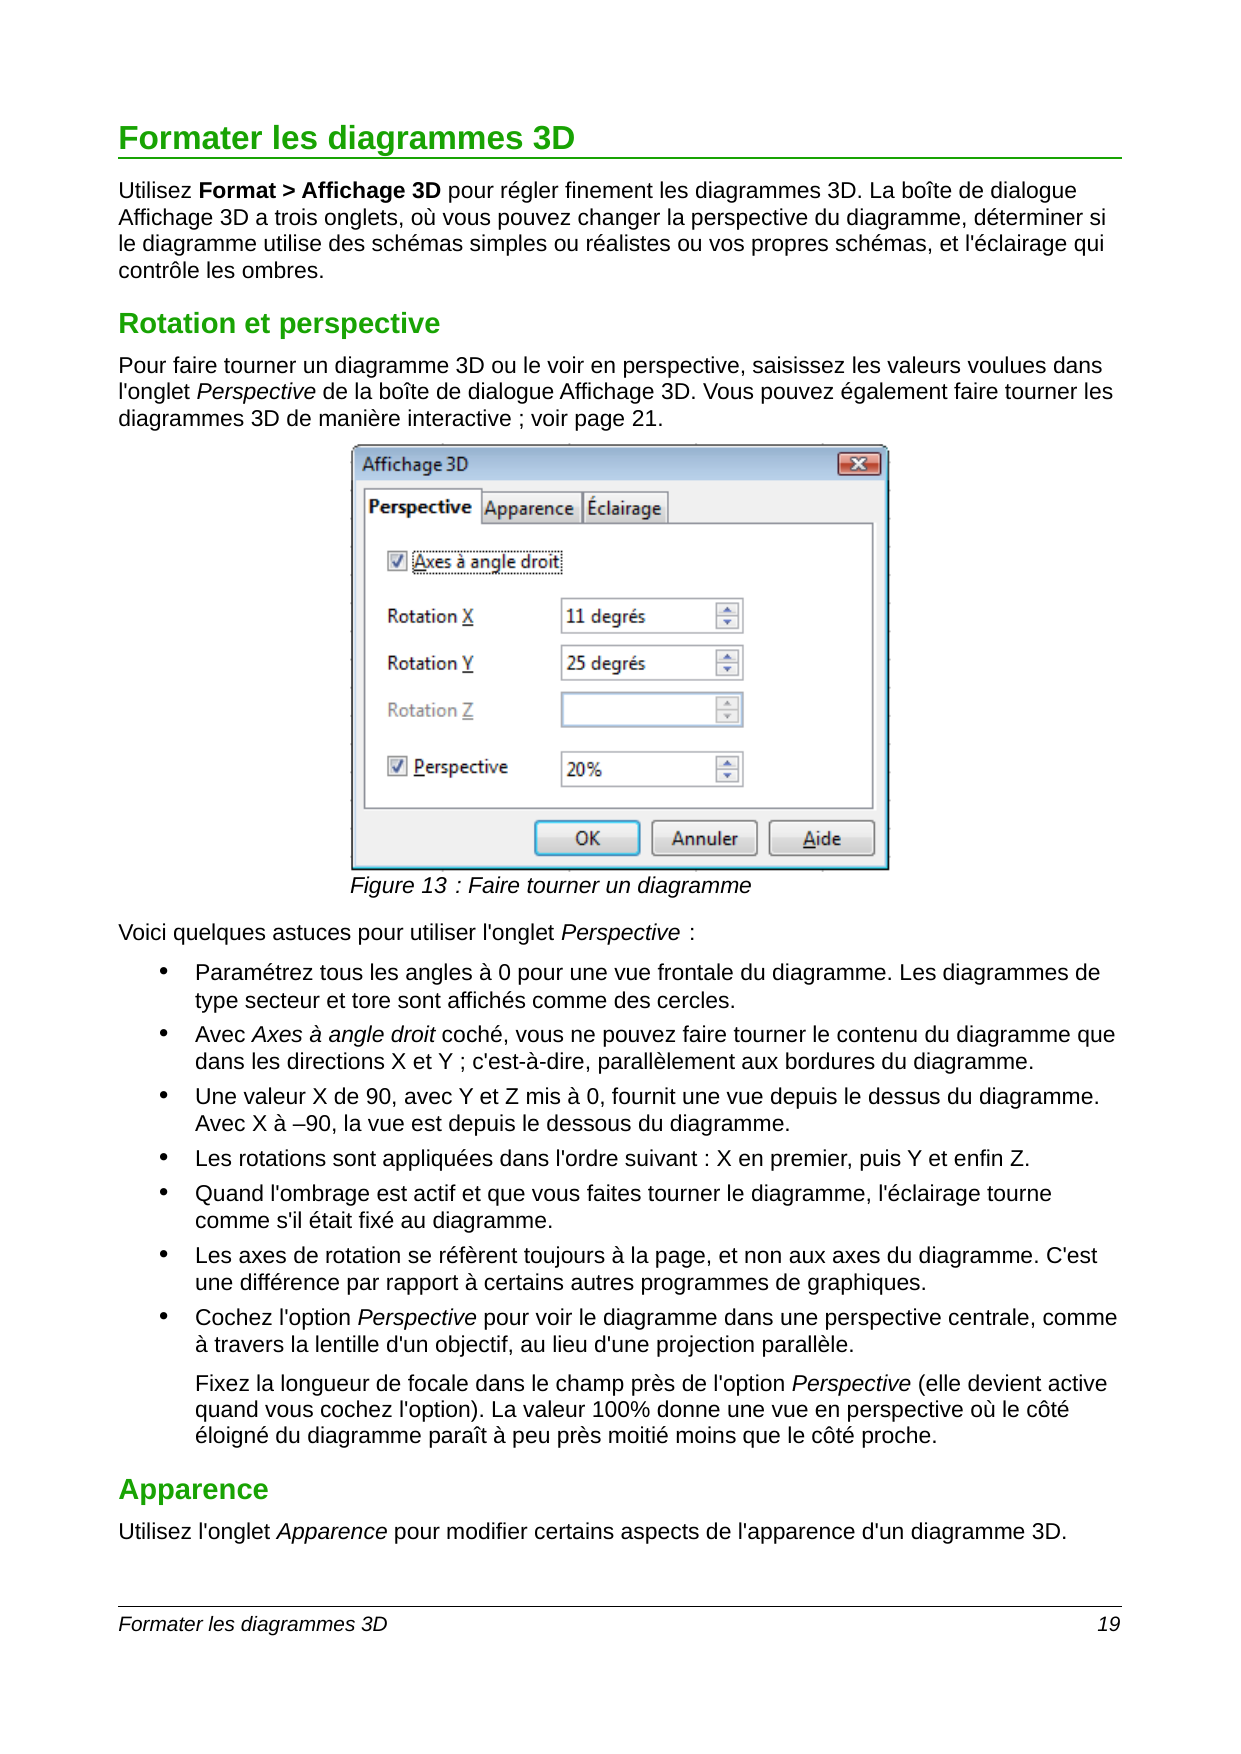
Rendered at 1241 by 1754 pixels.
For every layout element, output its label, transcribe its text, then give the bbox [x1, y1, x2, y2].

list Les rotations sont appliquées dans l'ordre suivant : X en premier, puis Y et enfin Z. [156, 1143, 1122, 1172]
text Utilisez Format > Affichage 3D pour régler finement les diagrammes 3D. La boîte de dialogue Affichage 3D a trois onglets, où vous pouvez changer la perspective du diagramme, déterminer si le diagramme utilise des schémas simples ou réalistes ou vos propres schémas, et l'éclairage qui contrôle les ombres. [118, 177, 1122, 283]
text Voici quelques astuces pour utiliser l'onglet Perspective : [118, 918, 1122, 945]
subtitle Formater les diagrammes 3D [118, 118, 1122, 157]
subtitle Apparence [118, 1472, 1122, 1505]
list Fixez la longueur de focale dans le champ près de l'option Perspective (elle devient active quand vous cochez l'option). La valeur 100% donne une vue en perspective où le côté éloigné du diagramme paraît à peu près moitié moins que le côté proche. [195, 1369, 1122, 1449]
list Quand l'ombrage est actif et que vous faites tourner le diagramme, l'éclairage tourne comme s'il était fixé au diagramme. [156, 1178, 1122, 1234]
text Utilisez l'onglet Apparence pour modifier certains aspects de l'apparence d'un diagramme 3D. [118, 1518, 1122, 1544]
list Avec Axes à angle droit coché, vous ne pouvez faire tourner le contenu du diagramme que dans les directions X et Y ; c'est-à-dire, parallèlement aux bordures du diagramme. [156, 1019, 1122, 1075]
list Paramétrez tous les angles à 0 pour une vue frontale du diagramme. Les diagrammes de type secteur et tore sont affichés comme des cercles. [156, 957, 1122, 1013]
subtitle Rotation et perspective [118, 306, 1122, 339]
list Cochez l'option Perspective pour voir le diagramme dans une perspective centrale, comme à travers la lentille d'un objectif, au lieu d'une projection parallèle. [156, 1302, 1122, 1357]
picture [350, 443, 891, 872]
text Pour faire tourner un diagramme 3D ou le voir en perspective, saisissez les valeurs voulues dans l'onglet Perspective de la boîte de dialogue Affichage 3D. Vous pouvez également faire tourner les diagrammes 3D de manière interactive ; voir page 21. [118, 352, 1122, 431]
list Les axes de rotation se réfèrent toujours à la page, et non aux axes du diagramme. C'est une différence par rapport à certains autres programmes de graphiques. [156, 1240, 1122, 1295]
text Figure 13 : Faire tourner un diagramme [350, 872, 890, 898]
list Une valeur X de 90, avec Y et Z mis à 0, fournit une vue depuis le dessus du diagramme. Avec X à –90, la vue est depuis le dessous du diagramme. [156, 1081, 1122, 1136]
